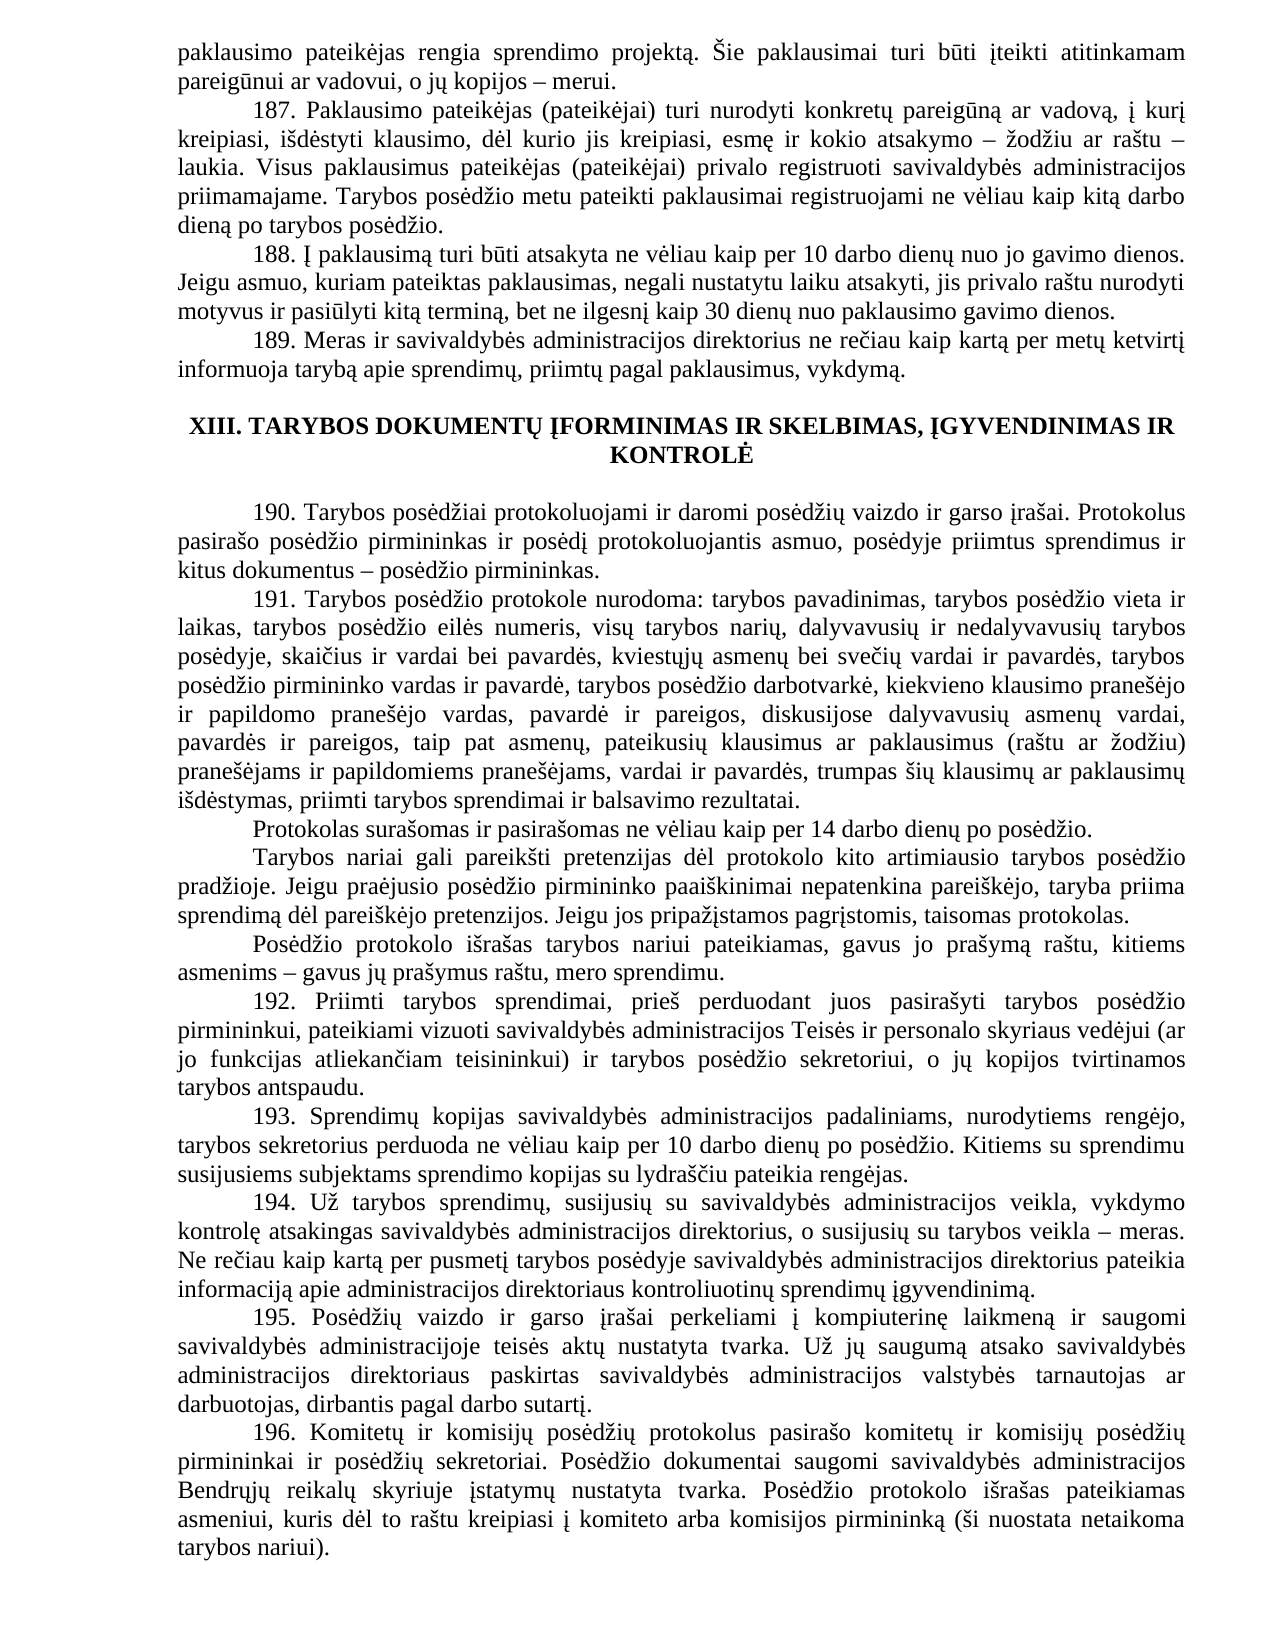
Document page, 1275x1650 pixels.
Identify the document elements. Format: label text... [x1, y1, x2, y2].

text 196. Komitetų ir komisijų posėdžių protokolus pasirašo komitetų ir komisijų posėdžių pirmininkai ir posėdžių sekretoriai. Posėdžio dokumentai saugomi savivaldybės administracijos Bendrųjų reikalų skyriuje įstatymų nustatyta tvarka. Posėdžio protokolo išrašas pateikiamas asmeniui, kuris dėl to raštu kreipiasi į komiteto arba komisijos pirmininką (ši nuostata netaikoma tarybos nariui). [177, 1417, 1186, 1561]
text Posėdžio protokolo išrašas tarybos nariui pateikiamas, gavus jo prašymą raštu, kitiems asmenims – gavus jų prašymus raštu, mero sprendimu. [177, 929, 1186, 986]
text 191. Tarybos posėdžio protokole nurodoma: tarybos pavadinimas, tarybos posėdžio vieta ir laikas, tarybos posėdžio eilės numeris, visų tarybos narių, dalyvavusių ir nedalyvavusių tarybos posėdyje, skaičius ir vardai bei pavardės, kviestųjų asmenų bei svečių vardai ir pavardės, tarybos posėdžio pirmininko vardas ir pavardė, tarybos posėdžio darbotvarkė, kiekvieno klausimo pranešėjo ir papildomo pranešėjo vardas, pavardė ir pareigos, diskusijose dalyvavusių asmenų vardai, pavardės ir pareigos, taip pat asmenų, pateikusių klausimus ar paklausimus (raštu ar žodžiu) pranešėjams ir papildomiems pranešėjams, vardai ir pavardės, trumpas šių klausimų ar paklausimų išdėstymas, priimti tarybos sprendimai ir balsavimo rezultatai. [177, 584, 1186, 814]
text 187. Paklausimo pateikėjas (pateikėjai) turi nurodyti konkretų pareigūną ar vadovą, į kurį kreipiasi, išdėstyti klausimo, dėl kurio jis kreipiasi, esmę ir kokio atsakymo – žodžiu ar raštu – laukia. Visus paklausimus pateikėjas (pateikėjai) privalo registruoti savivaldybės administracijos priimamajame. Tarybos posėdžio metu pateikti paklausimai registruojami ne vėliau kaip kitą darbo dieną po tarybos posėdžio. [177, 95, 1186, 239]
text 192. Priimti tarybos sprendimai, prieš perduodant juos pasirašyti tarybos posėdžio pirmininkui, pateikiami vizuoti savivaldybės administracijos Teisės ir personalo skyriaus vedėjui (ar jo funkcijas atliekančiam teisininkui) ir tarybos posėdžio sekretoriui, o jų kopijos tvirtinamos tarybos antspaudu. [177, 986, 1186, 1101]
text XIII. TARYBOS DOKUMENTŲ ĮFORMINIMAS IR SKELBIMAS, ĮGYVENDINIMAS IR KONTROLĖ [177, 411, 1186, 469]
text paklausimo pateikėjas rengia sprendimo projektą. Šie paklausimai turi būti įteikti atitinkamam pareigūnui ar vadovui, o jų kopijos – merui. [177, 37, 1186, 95]
text 190. Tarybos posėdžiai protokoluojami ir daromi posėdžių vaizdo ir garso įrašai. Protokolus pasirašo posėdžio pirmininkas ir posėdį protokoluojantis asmuo, posėdyje priimtus sprendimus ir kitus dokumentus – posėdžio pirmininkas. [177, 497, 1186, 584]
text 188. Į paklausimą turi būti atsakyta ne vėliau kaip per 10 darbo dienų nuo jo gavimo dienos. Jeigu asmuo, kuriam pateiktas paklausimas, negali nustatytu laiku atsakyti, jis privalo raštu nurodyti motyvus ir pasiūlyti kitą terminą, bet ne ilgesnį kaip 30 dienų nuo paklausimo gavimo dienos. [177, 239, 1186, 325]
text Tarybos nariai gali pareikšti pretenzijas dėl protokolo kito artimiausio tarybos posėdžio pradžioje. Jeigu praėjusio posėdžio pirmininko paaiškinimai nepatenkina pareiškėjo, taryba priima sprendimą dėl pareiškėjo pretenzijos. Jeigu jos pripažįstamos pagrįstomis, taisomas protokolas. [177, 842, 1186, 929]
text 189. Meras ir savivaldybės administracijos direktorius ne rečiau kaip kartą per metų ketvirtį informuoja tarybą apie sprendimų, priimtų pagal paklausimus, vykdymą. [177, 325, 1186, 382]
text 195. Posėdžių vaizdo ir garso įrašai perkeliami į kompiuterinę laikmeną ir saugomi savivaldybės administracijoje teisės aktų nustatyta tvarka. Už jų saugumą atsako savivaldybės administracijos direktoriaus paskirtas savivaldybės administracijos valstybės tarnautojas ar darbuotojas, dirbantis pagal darbo sutartį. [177, 1302, 1186, 1417]
text Protokolas surašomas ir pasirašomas ne vėliau kaip per 14 darbo dienų po posėdžio. [177, 814, 1186, 842]
text 193. Sprendimų kopijas savivaldybės administracijos padaliniams, nurodytiems rengėjo, tarybos sekretorius perduoda ne vėliau kaip per 10 darbo dienų po posėdžio. Kitiems su sprendimu susijusiems subjektams sprendimo kopijas su lydraščiu pateikia rengėjas. [177, 1101, 1186, 1187]
text 194. Už tarybos sprendimų, susijusių su savivaldybės administracijos veikla, vykdymo kontrolę atsakingas savivaldybės administracijos direktorius, o susijusių su tarybos veikla – meras. Ne rečiau kaip kartą per pusmetį tarybos posėdyje savivaldybės administracijos direktorius pateikia informaciją apie administracijos direktoriaus kontroliuotinų sprendimų įgyvendinimą. [177, 1187, 1186, 1302]
